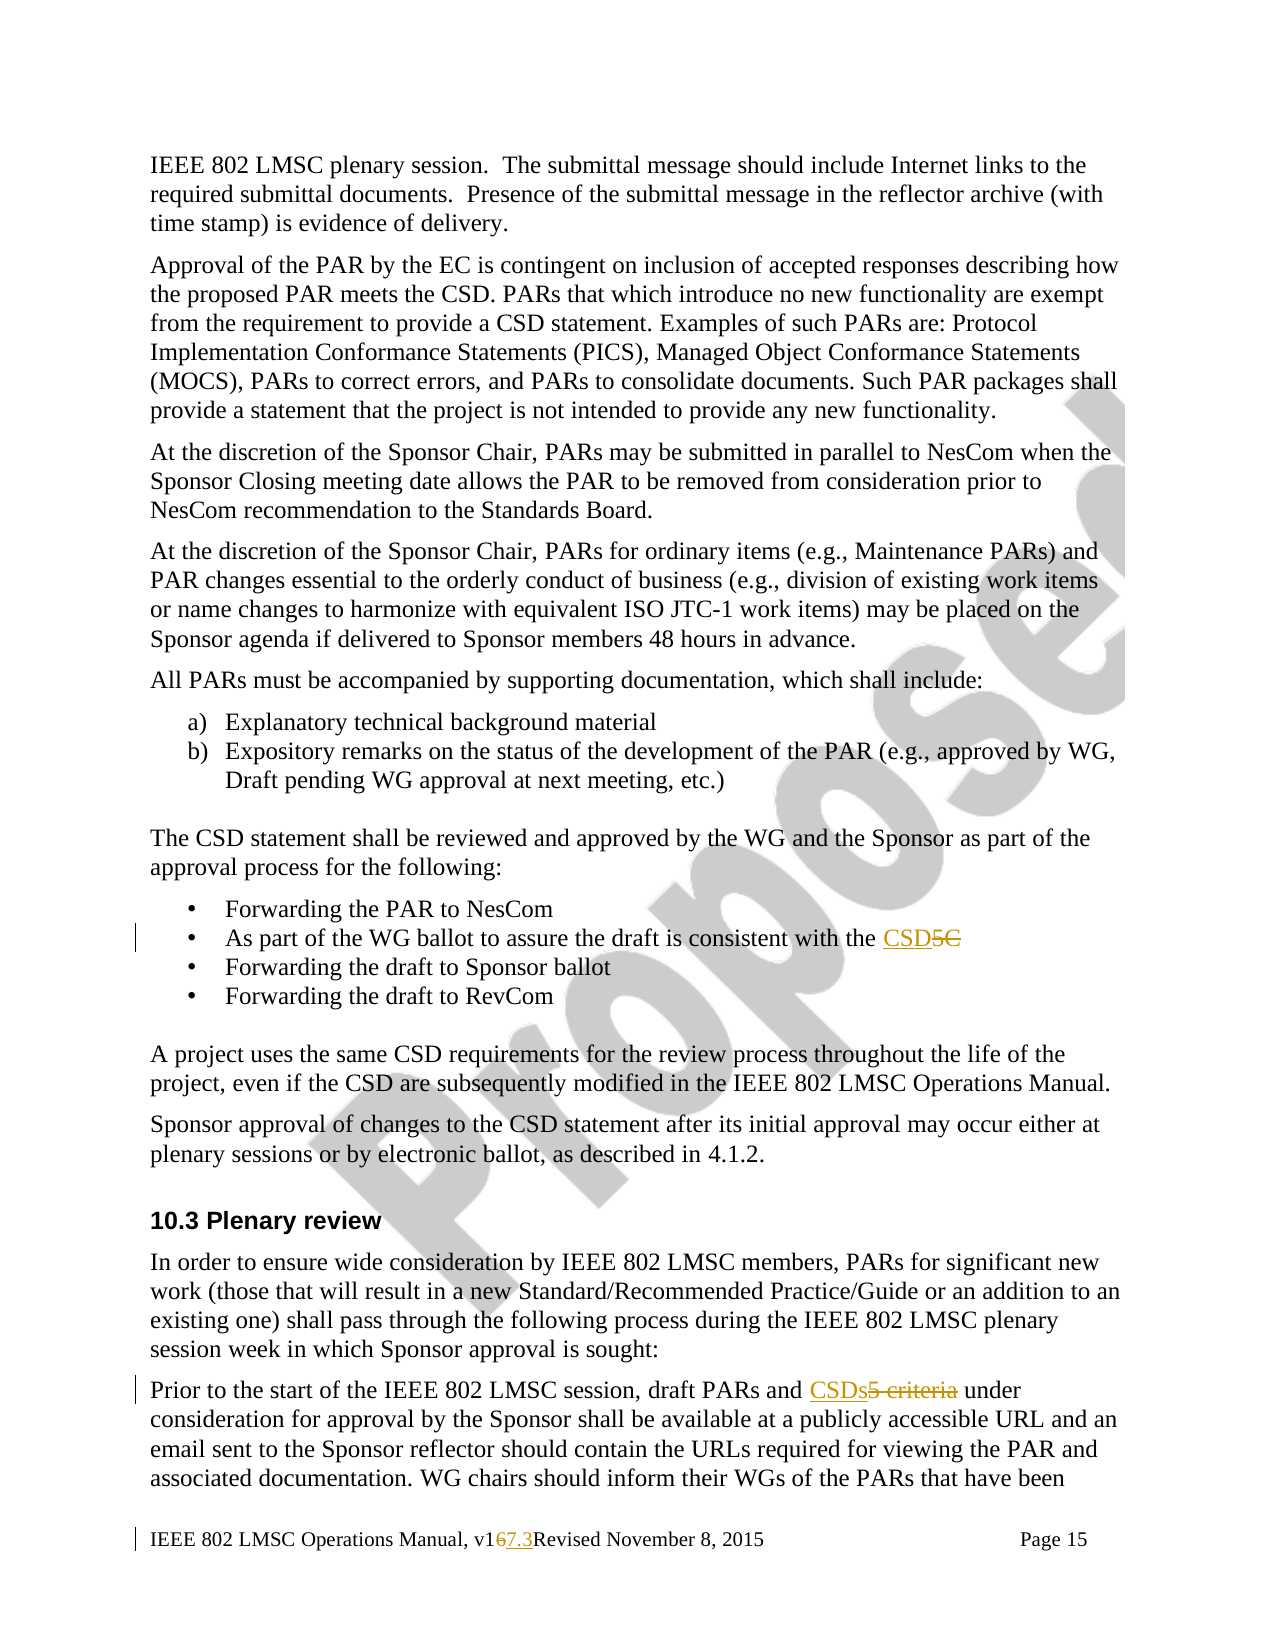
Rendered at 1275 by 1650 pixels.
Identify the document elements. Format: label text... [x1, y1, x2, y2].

text Prior to the start of the IEEE 802 LMSC session, draft PARs and CSDs under consideration for approval by the Sponsor shall be available at a publicly accessible URL and an email sent to the Sponsor reflector should contain the URLs required for viewing the PAR and associated documentation. WG chairs should inform their WGs of the PARs that have been [150, 1375, 1125, 1492]
text A project uses the same CSD requirements for the review process throughout the life of the project, even if the CSD are subsequently modified in the IEEE 802 LMSC Operations Manual. [150, 1039, 1125, 1097]
text At the discretion of the Sponsor Chair, PARs may be submitted in parallel to NesCom when the Sponsor Closing meeting date allows the PAR to be removed from consideration prior to NesCom recommendation to the Standards Board. [150, 437, 1125, 524]
text IEEE 802 LMSC plenary session. The submittal message should include Internet links to the required submittal documents. Presence of the submittal message in the reflector archive (with time stamp) is evidence of delivery. [150, 150, 1125, 237]
list Expository remarks on the status of the development of the PAR (e.g., approved by WG, Draft pending WG approval at next meeting, etc.) [187, 736, 1125, 823]
text At the discretion of the Sponsor Chair, PARs for ordinary items (e.g., Maintenance PARs) and PAR changes essential to the orderly conduct of business (e.g., division of existing work items or name changes to harmonize with equivalent ISO JTC-1 work items) may be placed on the Sponsor agenda if delivered to Sponsor members 48 hours in advance. [150, 536, 1125, 652]
text Approval of the PAR by the EC is contingent on inclusion of accepted responses describing how the proposed PAR meets the CSD. PARs that which introduce no new functionality are exempt from the requirement to provide a CSD statement. Examples of such PARs are: Protocol Implementation Conformance Statements (PICS), Managed Object Conformance Statements (MOCS), PARs to correct errors, and PARs to consolidate documents. Such PAR packages shall provide a statement that the project is not intended to provide any new functionality. [150, 250, 1125, 424]
list As part of the WG ballot to assure the draft is consistent with the CSD [187, 922, 1125, 952]
subtitle Plenary review [150, 1206, 1125, 1234]
text In order to ensure wide consideration by IEEE 802 LMSC members, PARs for significant new work (those that will result in a new Standard/Recommended Practice/Guide or an addition to an existing one) shall pass through the following process during the IEEE 802 LMSC plenary session week in which Sponsor approval is sought: [150, 1247, 1125, 1363]
text All PARs must be accompanied by supporting documentation, which shall include: [150, 665, 1125, 694]
text Sponsor approval of changes to the CSD statement after its initial approval may occur either at plenary sessions or by electronic ballot, as described in 4.1.2. [150, 1109, 1125, 1167]
list Explanatory technical background material [187, 707, 1125, 736]
picture [149, 74, 1125, 1575]
list Forwarding the draft to RevCom [187, 981, 1125, 1039]
list Forwarding the PAR to NesCom [187, 893, 1125, 922]
list Forwarding the draft to Sponsor ballot [187, 952, 1125, 981]
text The CSD statement shall be reviewed and approved by the WG and the Sponsor as part of the approval process for the following: [150, 823, 1125, 881]
